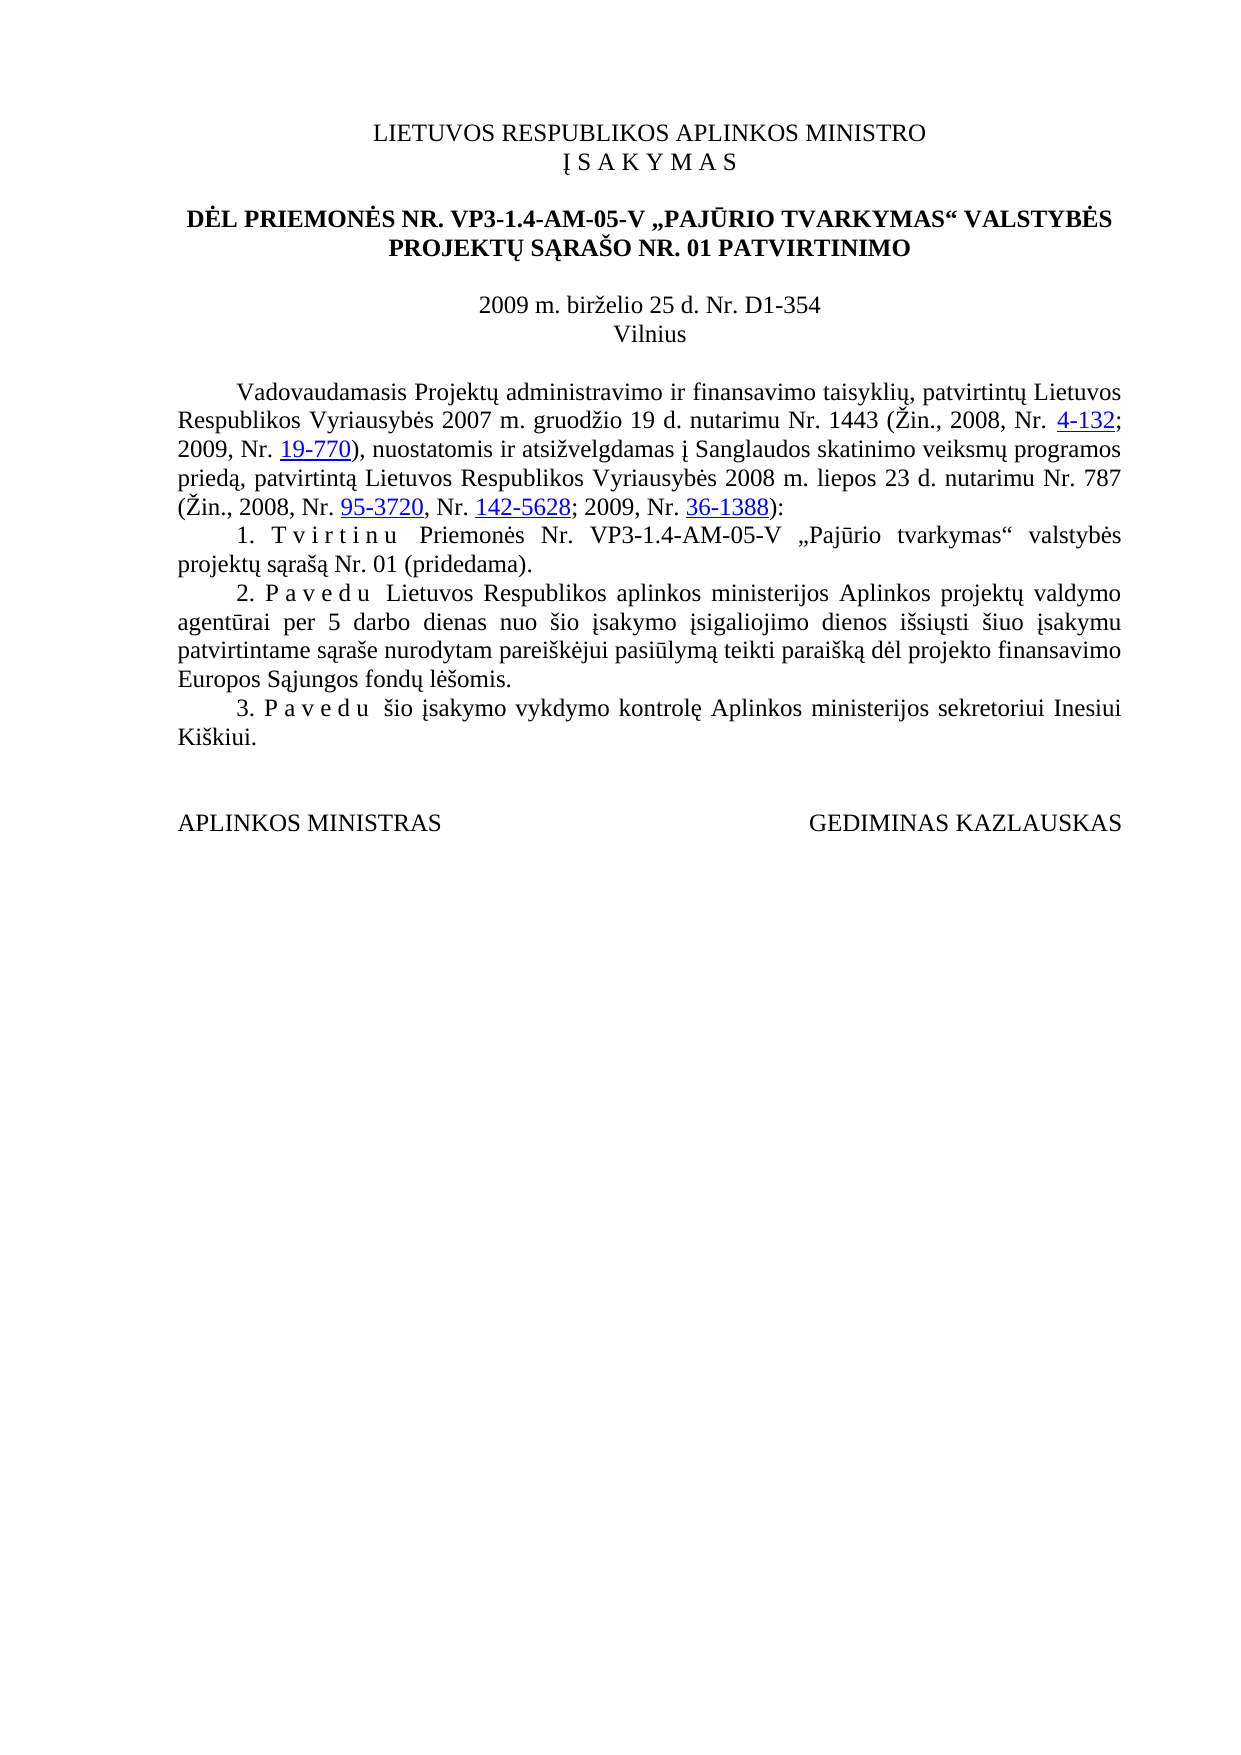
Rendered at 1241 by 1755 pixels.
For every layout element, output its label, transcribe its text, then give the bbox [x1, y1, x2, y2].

text APLINKOS MINISTRAS GEDIMINAS KAZLAUSKAS [177, 808, 1122, 837]
text 3. Pavedu šio įsakymo vykdymo kontrolę Aplinkos ministerijos sekretoriui Inesiui Kiškiui. [177, 693, 1122, 751]
text LIETUVOS RESPUBLIKOS APLINKOS MINISTRO [177, 118, 1122, 147]
text 2009 m. birželio 25 d. Nr. D1-354 [177, 291, 1122, 319]
text ĮSAKYMAS [177, 147, 1122, 176]
text DĖL PRIEMONĖS NR. VP3-1.4-AM-05-V „PAJŪRIO TVARKYMAS“ VALSTYBĖS PROJEKTŲ SĄRAŠO NR. 01 PATVIRTINIMO [177, 204, 1122, 262]
text Vilnius [177, 319, 1122, 348]
text 1. Tvirtinu Priemonės Nr. VP3-1.4-AM-05-V „Pajūrio tvarkymas“ valstybės projektų sąrašą Nr. 01 (pridedama). [177, 521, 1122, 578]
text 2. Pavedu Lietuvos Respublikos aplinkos ministerijos Aplinkos projektų valdymo agentūrai per 5 darbo dienas nuo šio įsakymo įsigaliojimo dienos išsiųsti šiuo įsakymu patvirtintame sąraše nurodytam pareiškėjui pasiūlymą teikti paraišką dėl projekto finansavimo Europos Sąjungos fondų lėšomis. [177, 578, 1122, 693]
text Vadovaudamasis Projektų administravimo ir finansavimo taisyklių, patvirtintų Lietuvos Respublikos Vyriausybės 2007 m. gruodžio 19 d. nutarimu Nr. 1443 (Žin., 2008, Nr. 4-132; 2009, Nr. 19-770), nuostatomis ir atsižvelgdamas į Sanglaudos skatinimo veiksmų programos priedą, patvirtintą Lietuvos Respublikos Vyriausybės 2008 m. liepos 23 d. nutarimu Nr. 787 (Žin., 2008, Nr. 95-3720, Nr. 142-5628; 2009, Nr. 36-1388): [177, 377, 1122, 521]
